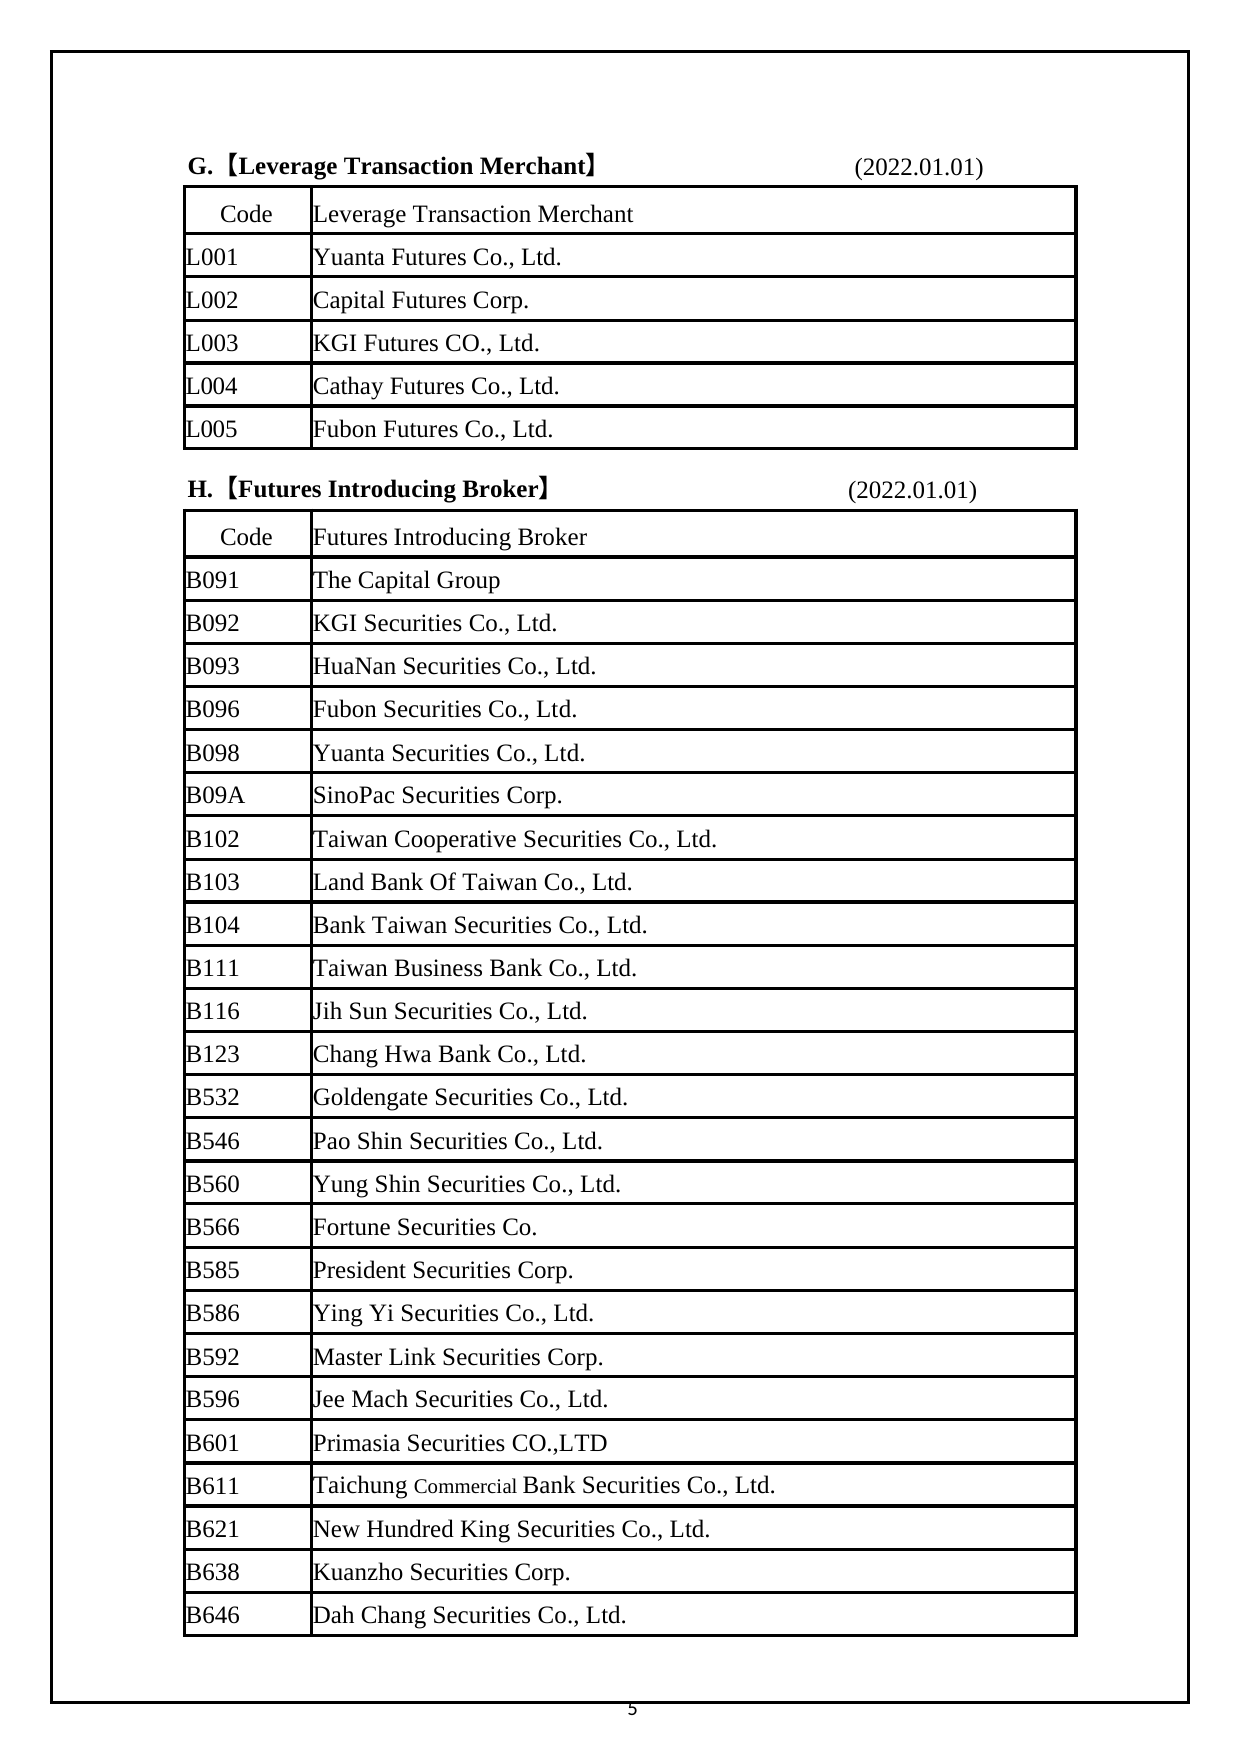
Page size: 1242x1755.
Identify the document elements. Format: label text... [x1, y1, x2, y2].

table_header Code [186, 188, 310, 232]
table_cell L001 [186, 235, 310, 275]
table_cell KGI Futures CO., Ltd. [313, 322, 1074, 361]
table_cell B646 [186, 1594, 310, 1633]
table_cell B566 [186, 1205, 310, 1246]
table_cell Chang Hwa Bank Co., Ltd. [313, 1033, 1074, 1073]
table_cell Kuanzho Securities Corp. [313, 1551, 1074, 1591]
table_cell B111 [186, 947, 310, 987]
table_cell Land Bank Of Taiwan Co., Ltd. [313, 861, 1074, 900]
table_cell HuaNan Securities Co., Ltd. [313, 645, 1074, 685]
table_cell B532 [186, 1076, 310, 1116]
table_cell The Capital Group [313, 559, 1074, 598]
table_cell B586 [186, 1292, 310, 1332]
table_cell Fubon Securities Co., Ltd. [313, 688, 1074, 728]
table_cell B096 [186, 688, 310, 728]
table_cell Goldengate Securities Co., Ltd. [313, 1076, 1074, 1116]
table_cell B104 [186, 904, 310, 944]
table_cell KGI Securities Co., Ltd. [313, 602, 1074, 642]
table_cell L003 [186, 322, 310, 361]
table_header Futures Introducing Broker [313, 512, 1074, 555]
table_cell B560 [186, 1163, 310, 1202]
table_cell B638 [186, 1551, 310, 1591]
table_cell President Securities Corp. [313, 1249, 1074, 1288]
text H.【Futures Introducing Broker】 (2022.01.01) [187, 471, 1094, 503]
table_cell B611 [186, 1465, 310, 1504]
table_cell B093 [186, 645, 310, 685]
table_cell Dah Chang Securities Co., Ltd. [313, 1594, 1074, 1633]
table_cell B592 [186, 1335, 310, 1375]
table_cell Taiwan Cooperative Securities Co., Ltd. [313, 817, 1074, 857]
table_cell Yuanta Securities Co., Ltd. [313, 731, 1074, 771]
table_cell Bank Taiwan Securities Co., Ltd. [313, 904, 1074, 944]
table_header Leverage Transaction Merchant [313, 188, 1074, 232]
table_cell Taiwan Business Bank Co., Ltd. [313, 947, 1074, 987]
table_cell B102 [186, 817, 310, 857]
table_cell SinoPac Securities Corp. [313, 774, 1074, 814]
table_cell Fortune Securities Co. [313, 1205, 1074, 1246]
table_cell B092 [186, 602, 310, 642]
table_cell Primasia Securities CO.,LTD [313, 1421, 1074, 1461]
table_cell L005 [186, 408, 310, 447]
table_cell Pao Shin Securities Co., Ltd. [313, 1119, 1074, 1159]
table_cell B091 [186, 559, 310, 598]
table_cell B123 [186, 1033, 310, 1073]
table_cell B09A [186, 774, 310, 814]
table_cell Taichung Commercial Bank Securities Co., Ltd. [313, 1465, 1074, 1504]
table_cell B103 [186, 861, 310, 900]
table_cell B585 [186, 1249, 310, 1288]
table_cell Master Link Securities Corp. [313, 1335, 1074, 1375]
table_cell B601 [186, 1421, 310, 1461]
text G.【Leverage Transaction Merchant】 (2022.01.01) [187, 148, 1094, 179]
table_cell L004 [186, 365, 310, 404]
table_cell B621 [186, 1508, 310, 1548]
table_cell L002 [186, 278, 310, 318]
table_cell B098 [186, 731, 310, 771]
table_cell B546 [186, 1119, 310, 1159]
table_cell Jee Mach Securities Co., Ltd. [313, 1378, 1074, 1418]
table_cell Cathay Futures Co., Ltd. [313, 365, 1074, 404]
table_cell Capital Futures Corp. [313, 278, 1074, 318]
table_cell Fubon Futures Co., Ltd. [313, 408, 1074, 447]
table_cell B116 [186, 990, 310, 1030]
table_cell New Hundred King Securities Co., Ltd. [313, 1508, 1074, 1548]
table_cell Yuanta Futures Co., Ltd. [313, 235, 1074, 275]
table_header Code [186, 512, 310, 555]
table_cell Jih Sun Securities Co., Ltd. [313, 990, 1074, 1030]
table_cell B596 [186, 1378, 310, 1418]
table_cell Ying Yi Securities Co., Ltd. [313, 1292, 1074, 1332]
table_cell Yung Shin Securities Co., Ltd. [313, 1163, 1074, 1202]
